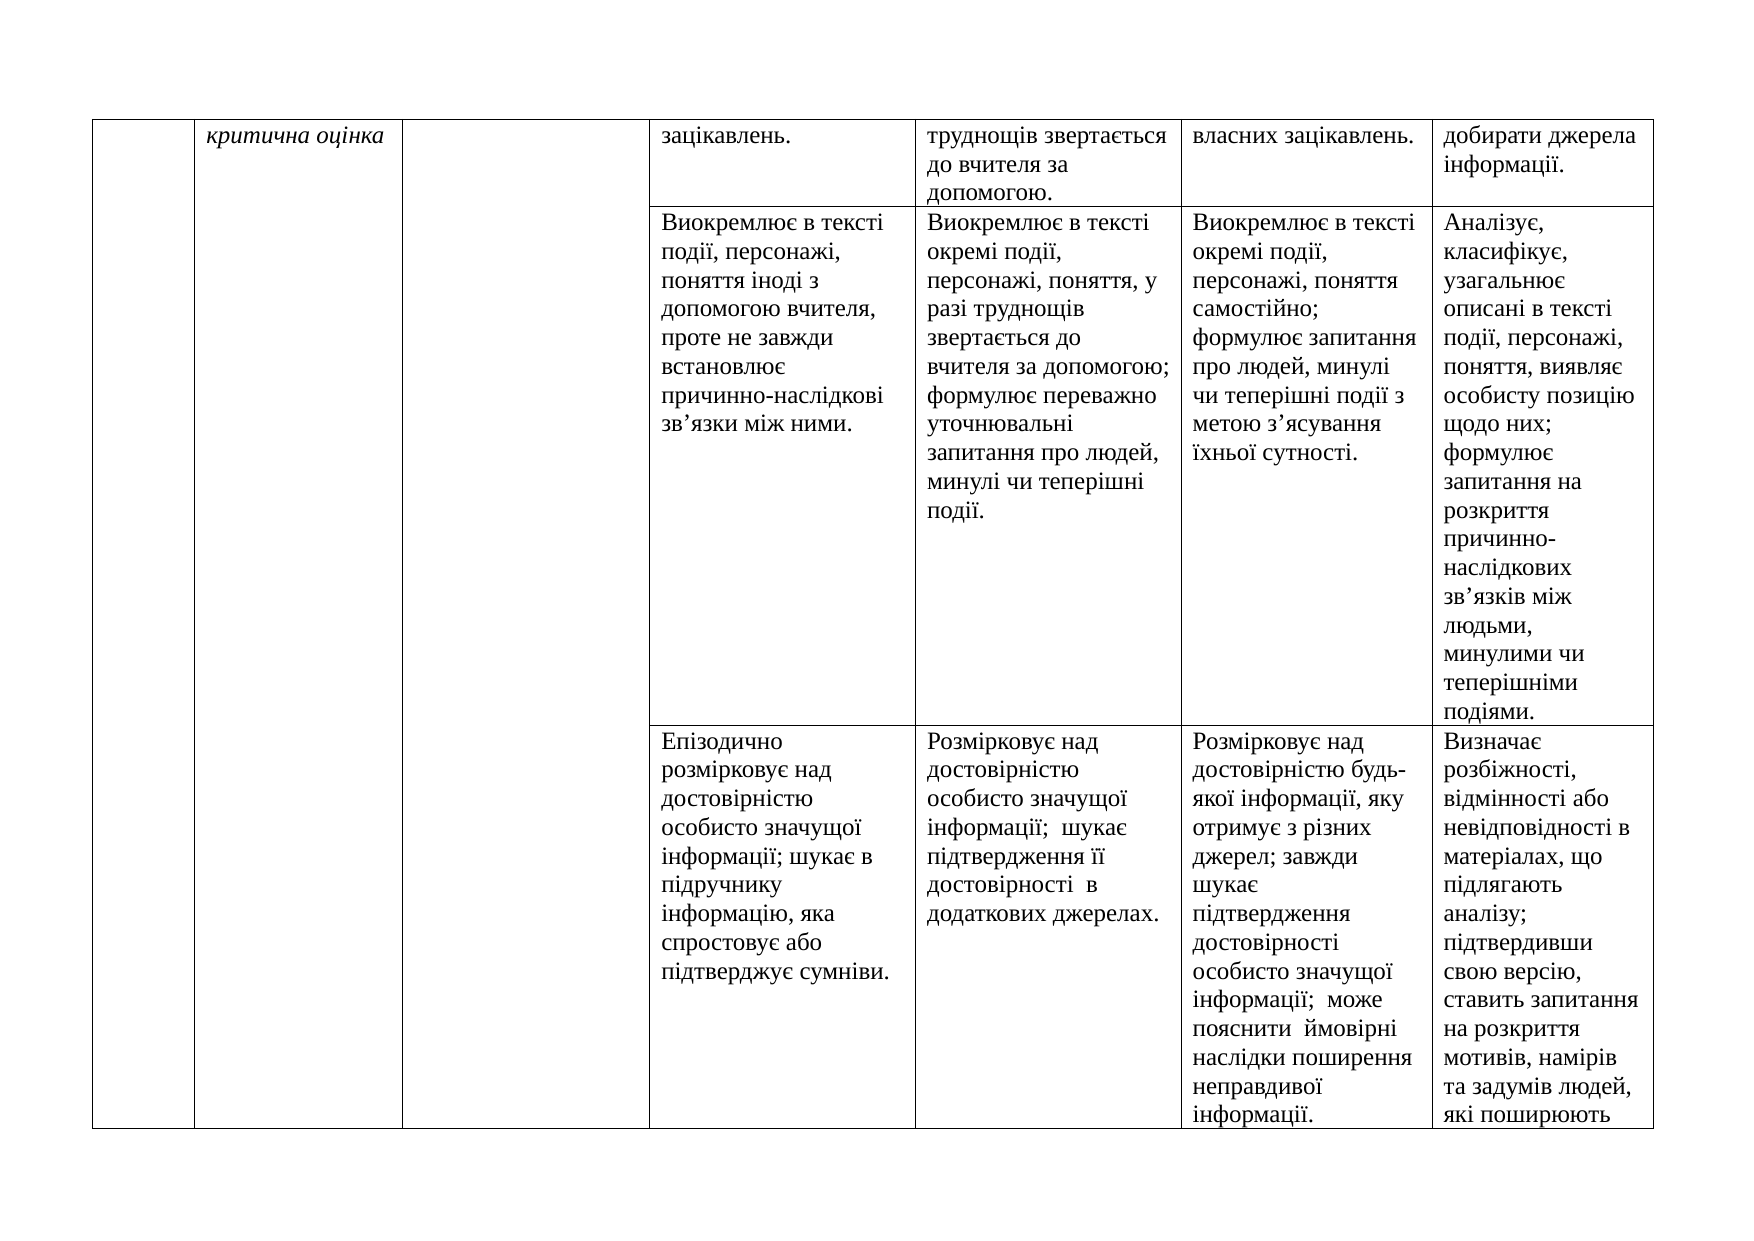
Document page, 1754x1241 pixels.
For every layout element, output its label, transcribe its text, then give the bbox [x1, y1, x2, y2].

table_cell Визначає розбіжності, відмінності або невідповідності в матеріалах, що підлягають аналізу; підтвердивши свою версію, ставить запитання на розкриття мотивів, намірів та задумів людей, які поширюють [1433, 726, 1653, 1128]
table_cell [93, 120, 194, 1128]
table_cell Виокремлює в тексті окремі події, персонажі, поняття, у разі труднощів звертається до вчителя за допомогою; формулює переважно уточнювальні запитання про людей, минулі чи теперішні події. [916, 207, 1181, 725]
table_cell Виокремлює в тексті окремі події, персонажі, поняття самостійно; формулює запитання про людей, минулі чи теперішні події з метою з’ясування їхньої сутності. [1182, 207, 1432, 725]
table_cell добирати джерела інформації. [1433, 120, 1653, 206]
table_cell Виокремлює в тексті події, персонажі, поняття іноді з допомогою вчителя, проте не завжди встановлює причинно-наслідкові зв’язки між ними. [650, 207, 915, 725]
table_cell Аналізує, класифікує, узагальнює описані в тексті події, персонажі, поняття, виявляє особисту позицію щодо них; формулює запитання на розкриття причинно-наслідкових зв’язків між людьми, минулими чи теперішніми подіями. [1433, 207, 1653, 725]
table_cell зацікавлень. [650, 120, 915, 206]
table_cell [403, 120, 649, 1128]
table_cell Епізодично розмірковує над достовірністю особисто значущої інформації; шукає в підручнику інформацію, яка спростовує або підтверджує сумніви. [650, 726, 915, 1128]
table_cell труднощів звертається до вчителя за допомогою. [916, 120, 1181, 206]
table_cell власних зацікавлень. [1182, 120, 1432, 206]
table_cell Розмірковує над достовірністю будь-якої інформації, яку отримує з різних джерел; завжди шукає підтвердження достовірності особисто значущої інформації; може пояснити ймовірні наслідки поширення неправдивої інформації. [1182, 726, 1432, 1128]
table_cell критична оцінка [195, 120, 402, 1128]
table_cell Розмірковує над достовірністю особисто значущої інформації; шукає підтвердження її достовірності в додаткових джерелах. [916, 726, 1181, 1128]
